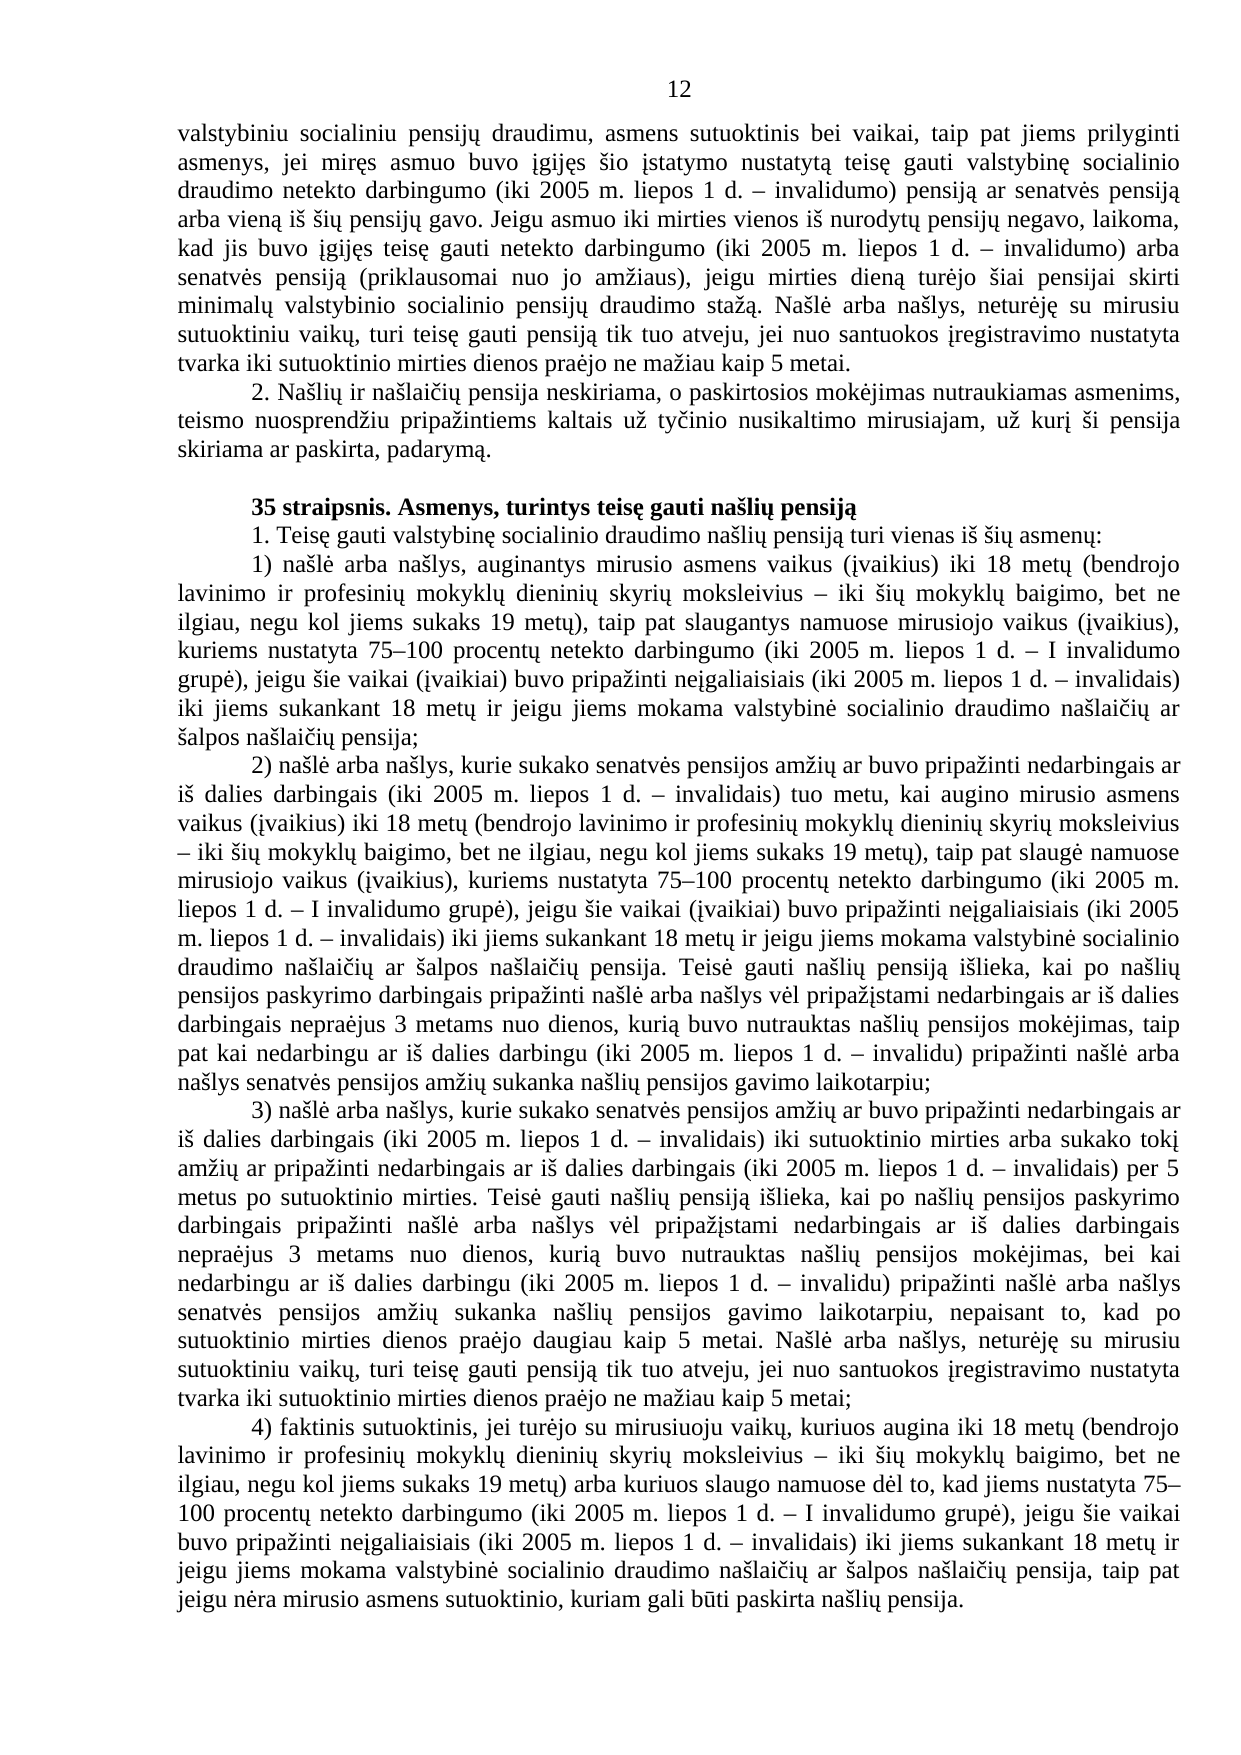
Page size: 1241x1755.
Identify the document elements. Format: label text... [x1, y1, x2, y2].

text 35 straipsnis. Asmenys, turintys teisę gauti našlių pensiją [177, 492, 1181, 521]
text 3) našlė arba našlys, kurie sukako senatvės pensijos amžių ar buvo pripažinti nedarbingais ar iš dalies darbingais (iki 2005 m. liepos 1 d. – invalidais) iki sutuoktinio mirties arba sukako tokį amžių ar pripažinti nedarbingais ar iš dalies darbingais (iki 2005 m. liepos 1 d. – invalidais) per 5 metus po sutuoktinio mirties. Teisė gauti našlių pensiją išlieka, kai po našlių pensijos paskyrimo darbingais pripažinti našlė arba našlys vėl pripažįstami nedarbingais ar iš dalies darbingais nepraėjus 3 metams nuo dienos, kurią buvo nutrauktas našlių pensijos mokėjimas, bei kai nedarbingu ar iš dalies darbingu (iki 2005 m. liepos 1 d. – invalidu) pripažinti našlė arba našlys senatvės pensijos amžių sukanka našlių pensijos gavimo laikotarpiu, nepaisant to, kad po sutuoktinio mirties dienos praėjo daugiau kaip 5 metai. Našlė arba našlys, neturėję su mirusiu sutuoktiniu vaikų, turi teisę gauti pensiją tik tuo atveju, jei nuo santuokos įregistravimo nustatyta tvarka iki sutuoktinio mirties dienos praėjo ne mažiau kaip 5 metai; [177, 1096, 1181, 1412]
text 1) našlė arba našlys, auginantys mirusio asmens vaikus (įvaikius) iki 18 metų (bendrojo lavinimo ir profesinių mokyklų dieninių skyrių moksleivius – iki šių mokyklų baigimo, bet ne ilgiau, negu kol jiems sukaks 19 metų), taip pat slaugantys namuose mirusiojo vaikus (įvaikius), kuriems nustatyta 75–100 procentų netekto darbingumo (iki 2005 m. liepos 1 d. – I invalidumo grupė), jeigu šie vaikai (įvaikiai) buvo pripažinti neįgaliaisiais (iki 2005 m. liepos 1 d. – invalidais) iki jiems sukankant 18 metų ir jeigu jiems mokama valstybinė socialinio draudimo našlaičių ar šalpos našlaičių pensija; [177, 549, 1181, 751]
text valstybiniu socialiniu pensijų draudimu, asmens sutuoktinis bei vaikai, taip pat jiems prilyginti asmenys, jei miręs asmuo buvo įgijęs šio įstatymo nustatytą teisę gauti valstybinę socialinio draudimo netekto darbingumo (iki 2005 m. liepos 1 d. – invalidumo) pensiją ar senatvės pensiją arba vieną iš šių pensijų gavo. Jeigu asmuo iki mirties vienos iš nurodytų pensijų negavo, laikoma, kad jis buvo įgijęs teisę gauti netekto darbingumo (iki 2005 m. liepos 1 d. – invalidumo) arba senatvės pensiją (priklausomai nuo jo amžiaus), jeigu mirties dieną turėjo šiai pensijai skirti minimalų valstybinio socialinio pensijų draudimo stažą. Našlė arba našlys, neturėję su mirusiu sutuoktiniu vaikų, turi teisę gauti pensiją tik tuo atveju, jei nuo santuokos įregistravimo nustatyta tvarka iki sutuoktinio mirties dienos praėjo ne mažiau kaip 5 metai. [177, 118, 1181, 377]
text 4) faktinis sutuoktinis, jei turėjo su mirusiuoju vaikų, kuriuos augina iki 18 metų (bendrojo lavinimo ir profesinių mokyklų dieninių skyrių moksleivius – iki šių mokyklų baigimo, bet ne ilgiau, negu kol jiems sukaks 19 metų) arba kuriuos slaugo namuose dėl to, kad jiems nustatyta 75–100 procentų netekto darbingumo (iki 2005 m. liepos 1 d. – I invalidumo grupė), jeigu šie vaikai buvo pripažinti neįgaliaisiais (iki 2005 m. liepos 1 d. – invalidais) iki jiems sukankant 18 metų ir jeigu jiems mokama valstybinė socialinio draudimo našlaičių ar šalpos našlaičių pensija, taip pat jeigu nėra mirusio asmens sutuoktinio, kuriam gali būti paskirta našlių pensija. [177, 1412, 1181, 1613]
text 2) našlė arba našlys, kurie sukako senatvės pensijos amžių ar buvo pripažinti nedarbingais ar iš dalies darbingais (iki 2005 m. liepos 1 d. – invalidais) tuo metu, kai augino mirusio asmens vaikus (įvaikius) iki 18 metų (bendrojo lavinimo ir profesinių mokyklų dieninių skyrių moksleivius – iki šių mokyklų baigimo, bet ne ilgiau, negu kol jiems sukaks 19 metų), taip pat slaugė namuose mirusiojo vaikus (įvaikius), kuriems nustatyta 75–100 procentų netekto darbingumo (iki 2005 m. liepos 1 d. – I invalidumo grupė), jeigu šie vaikai (įvaikiai) buvo pripažinti neįgaliaisiais (iki 2005 m. liepos 1 d. – invalidais) iki jiems sukankant 18 metų ir jeigu jiems mokama valstybinė socialinio draudimo našlaičių ar šalpos našlaičių pensija. Teisė gauti našlių pensiją išlieka, kai po našlių pensijos paskyrimo darbingais pripažinti našlė arba našlys vėl pripažįstami nedarbingais ar iš dalies darbingais nepraėjus 3 metams nuo dienos, kurią buvo nutrauktas našlių pensijos mokėjimas, taip pat kai nedarbingu ar iš dalies darbingu (iki 2005 m. liepos 1 d. – invalidu) pripažinti našlė arba našlys senatvės pensijos amžių sukanka našlių pensijos gavimo laikotarpiu; [177, 751, 1181, 1096]
text 2. Našlių ir našlaičių pensija neskiriama, o paskirtosios mokėjimas nutraukiamas asmenims, teismo nuosprendžiu pripažintiems kaltais už tyčinio nusikaltimo mirusiajam, už kurį ši pensija skiriama ar paskirta, padarymą. [177, 377, 1181, 463]
text 1. Teisę gauti valstybinę socialinio draudimo našlių pensiją turi vienas iš šių asmenų: [177, 521, 1181, 549]
